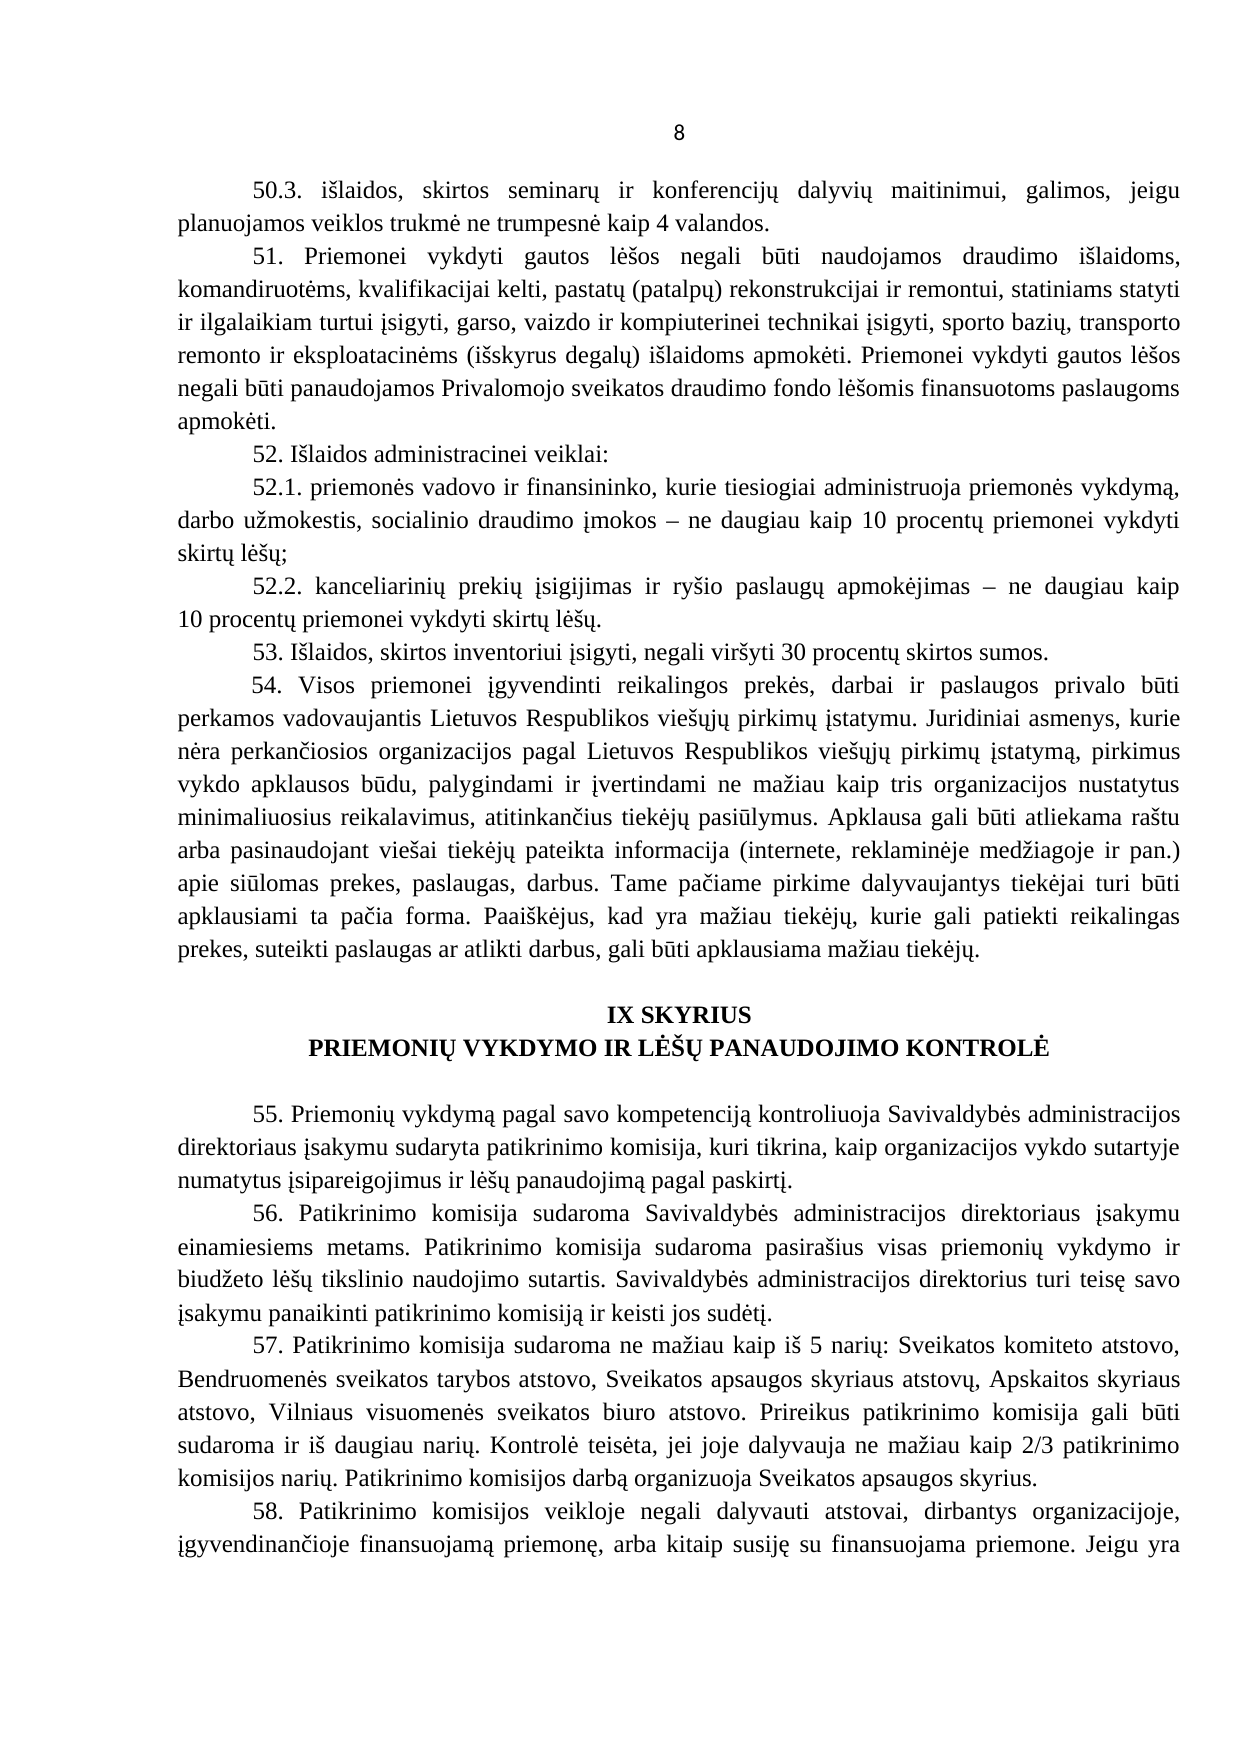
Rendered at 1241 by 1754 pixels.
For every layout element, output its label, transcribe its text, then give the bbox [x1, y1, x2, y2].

text PRIEMONIŲ VYKDYMO IR LĖŠŲ PANAUDOJIMO KONTROLĖ [177, 1033, 1181, 1062]
text 50.3. išlaidos, skirtos seminarų ir konferencijų dalyvių maitinimui, galimos, jeigu planuojamos veiklos trukmė ne trumpesnė kaip 4 valandos. [177, 175, 1181, 237]
text 52. Išlaidos administracinei veiklai: [177, 439, 1181, 468]
text 58. Patikrinimo komisijos veikloje negali dalyvauti atstovai, dirbantys organizacijoje, įgyvendinančioje finansuojamą priemonę, arba kitaip susiję su finansuojama priemone. Jeigu yra [177, 1496, 1181, 1557]
text 51. Priemonei vykdyti gautos lėšos negali būti naudojamos draudimo išlaidoms, komandiruotėms, kvalifikacijai kelti, pastatų (patalpų) rekonstrukcijai ir remontui, statiniams statyti ir ilgalaikiam turtui įsigyti, garso, vaizdo ir kompiuterinei technikai įsigyti, sporto bazių, transporto remonto ir eksploatacinėms (išskyrus degalų) išlaidoms apmokėti. Priemonei vykdyti gautos lėšos negali būti panaudojamos Privalomojo sveikatos draudimo fondo lėšomis finansuotoms paslaugoms apmokėti. [177, 241, 1181, 435]
text 52.1. priemonės vadovo ir finansininko, kurie tiesiogiai administruoja priemonės vykdymą, darbo užmokestis, socialinio draudimo įmokos – ne daugiau kaip 10 procentų priemonei vykdyti skirtų lėšų; [177, 472, 1181, 567]
text 55. Priemonių vykdymą pagal savo kompetenciją kontroliuoja Savivaldybės administracijos direktoriaus įsakymu sudaryta patikrinimo komisija, kuri tikrina, kaip organizacijos vykdo sutartyje numatytus įsipareigojimus ir lėšų panaudojimą pagal paskirtį. [177, 1099, 1181, 1194]
text 53. Išlaidos, skirtos inventoriui įsigyti, negali viršyti 30 procentų skirtos sumos. [177, 637, 1181, 666]
text IX SKYRIUS [177, 1000, 1181, 1029]
text 52.2. kanceliarinių prekių įsigijimas ir ryšio paslaugų apmokėjimas – ne daugiau kaip 10 procentų priemonei vykdyti skirtų lėšų. [177, 571, 1181, 633]
text 54. Visos priemonei įgyvendinti reikalingos prekės, darbai ir paslaugos privalo būti perkamos vadovaujantis Lietuvos Respublikos viešųjų pirkimų įstatymu. Juridiniai asmenys, kurie nėra perkančiosios organizacijos pagal Lietuvos Respublikos viešųjų pirkimų įstatymą, pirkimus vykdo apklausos būdu, palygindami ir įvertindami ne mažiau kaip tris organizacijos nustatytus minimaliuosius reikalavimus, atitinkančius tiekėjų pasiūlymus. Apklausa gali būti atliekama raštu arba pasinaudojant viešai tiekėjų pateikta informacija (internete, reklaminėje medžiagoje ir pan.) apie siūlomas prekes, paslaugas, darbus. Tame pačiame pirkime dalyvaujantys tiekėjai turi būti apklausiami ta pačia forma. Paaiškėjus, kad yra mažiau tiekėjų, kurie gali patiekti reikalingas prekes, suteikti paslaugas ar atlikti darbus, gali būti apklausiama mažiau tiekėjų. [177, 670, 1181, 963]
text 56. Patikrinimo komisija sudaroma Savivaldybės administracijos direktoriaus įsakymu einamiesiems metams. Patikrinimo komisija sudaroma pasirašius visas priemonių vykdymo ir biudžeto lėšų tikslinio naudojimo sutartis. Savivaldybės administracijos direktorius turi teisę savo įsakymu panaikinti patikrinimo komisiją ir keisti jos sudėtį. [177, 1198, 1181, 1326]
text 57. Patikrinimo komisija sudaroma ne mažiau kaip iš 5 narių: Sveikatos komiteto atstovo, Bendruomenės sveikatos tarybos atstovo, Sveikatos apsaugos skyriaus atstovų, Apskaitos skyriaus atstovo, Vilniaus visuomenės sveikatos biuro atstovo. Prireikus patikrinimo komisija gali būti sudaroma ir iš daugiau narių. Kontrolė teisėta, jei joje dalyvauja ne mažiau kaip 2/3 patikrinimo komisijos narių. Patikrinimo komisijos darbą organizuoja Sveikatos apsaugos skyrius. [177, 1331, 1181, 1491]
